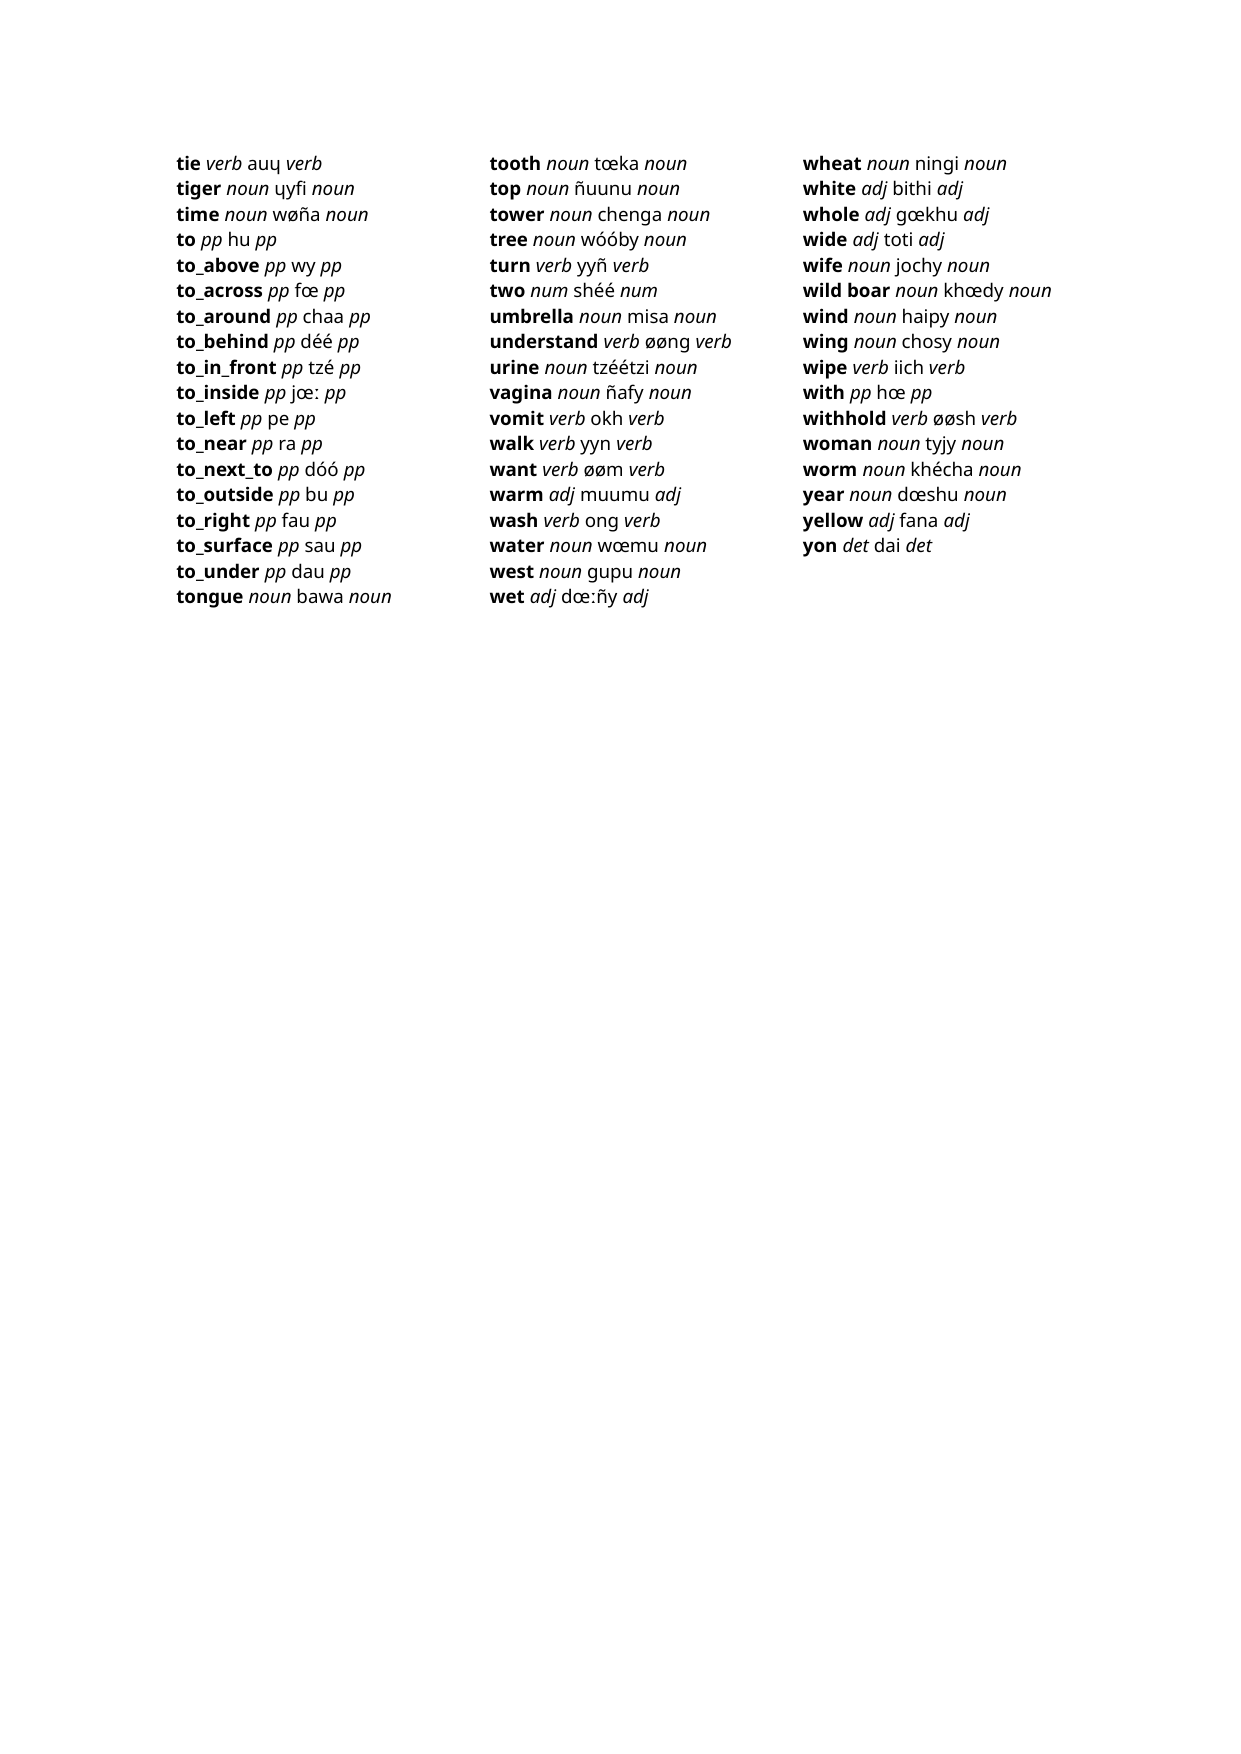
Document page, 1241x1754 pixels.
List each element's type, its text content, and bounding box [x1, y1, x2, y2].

text tiger noun ɥyfi noun [176, 176, 463, 201]
text two num shéé num [489, 278, 777, 303]
text to_in_front pp tzé pp [176, 354, 463, 380]
text to_right pp fau pp [176, 507, 463, 533]
text wheat noun ningi noun [803, 150, 1090, 176]
text with pp hœ pp [803, 380, 1090, 405]
text west noun gupu noun [489, 558, 777, 584]
text withhold verb øøsh verb [803, 405, 1090, 431]
text tower noun chenga noun [489, 201, 777, 227]
text yellow adj fana adj [803, 507, 1090, 533]
text wing noun chosy noun [803, 329, 1090, 354]
text wife noun jochy noun [803, 252, 1090, 278]
text wind noun haipy noun [803, 303, 1090, 329]
text to_next_to pp dóó pp [176, 456, 463, 482]
text tooth noun tœka noun [489, 150, 777, 176]
text wash verb ong verb [489, 507, 777, 533]
text tongue noun bawa noun [176, 584, 463, 609]
text to_left pp pe pp [176, 405, 463, 431]
text turn verb yyñ verb [489, 252, 777, 278]
text walk verb yyn verb [489, 431, 777, 456]
text to_inside pp jœː pp [176, 380, 463, 405]
text to_near pp ra pp [176, 431, 463, 456]
text worm noun khécha noun [803, 456, 1090, 482]
text wide adj toti adj [803, 227, 1090, 252]
text white adj bithi adj [803, 176, 1090, 201]
text wipe verb iich verb [803, 354, 1090, 380]
text wet adj dœːñy adj [489, 584, 777, 609]
text time noun wøña noun [176, 201, 463, 227]
text wild boar noun khœdy noun [803, 278, 1090, 303]
text to_under pp dau pp [176, 558, 463, 584]
text warm adj muumu adj [489, 482, 777, 507]
text to_across pp fœ pp [176, 278, 463, 303]
text to_behind pp déé pp [176, 329, 463, 354]
text vomit verb okh verb [489, 405, 777, 431]
text to_outside pp bu pp [176, 482, 463, 507]
text tie verb auɥ verb [176, 150, 463, 176]
text to_above pp wy pp [176, 252, 463, 278]
text tree noun wóóby noun [489, 227, 777, 252]
text whole adj gœkhu adj [803, 201, 1090, 227]
text water noun wœmu noun [489, 533, 777, 558]
text want verb øøm verb [489, 456, 777, 482]
text yon det dai det [803, 533, 1090, 558]
text year noun dœshu noun [803, 482, 1090, 507]
text vagina noun ñafy noun [489, 380, 777, 405]
text to pp hu pp [176, 227, 463, 252]
text woman noun tyjy noun [803, 431, 1090, 456]
text umbrella noun misa noun [489, 303, 777, 329]
text top noun ñuunu noun [489, 176, 777, 201]
text to_around pp chaa pp [176, 303, 463, 329]
text understand verb øøng verb [489, 329, 777, 354]
text urine noun tzéétzi noun [489, 354, 777, 380]
text to_surface pp sau pp [176, 533, 463, 558]
